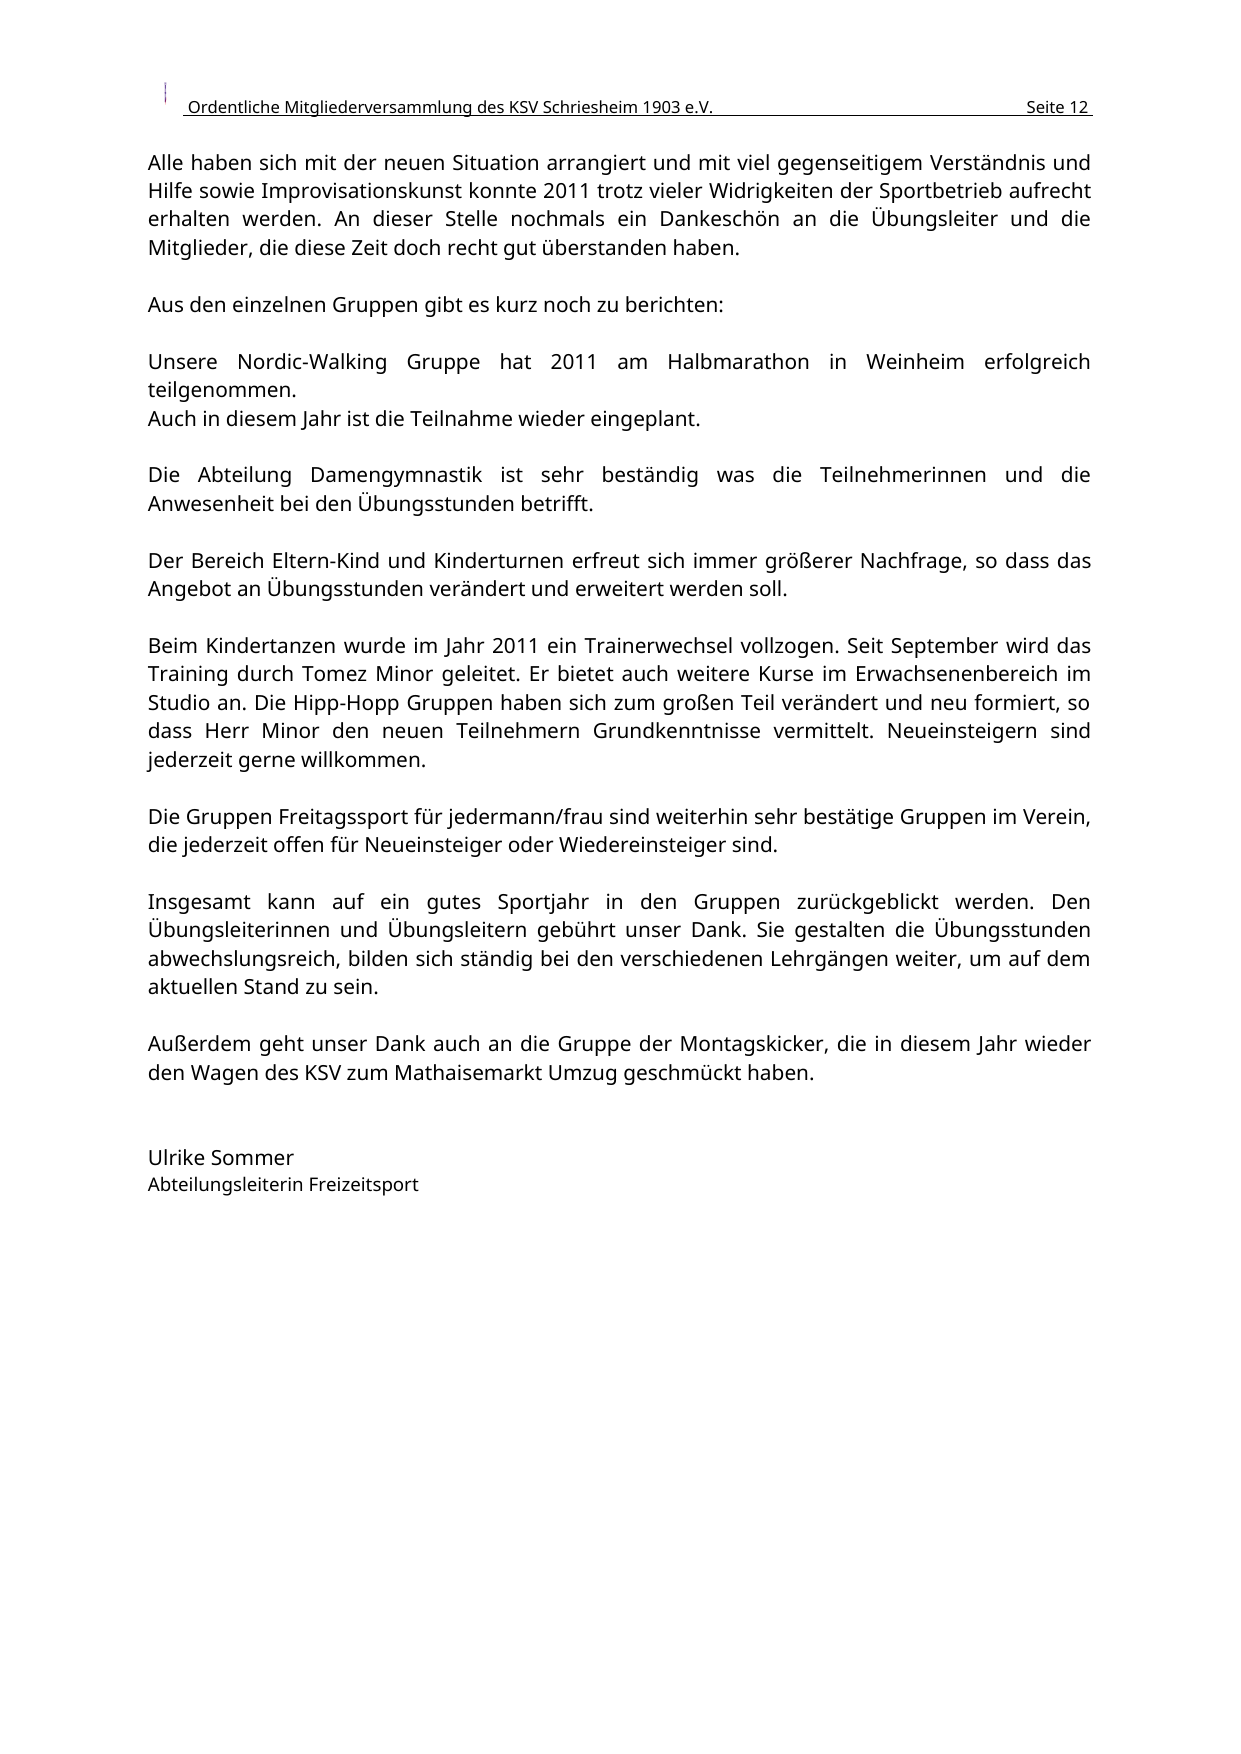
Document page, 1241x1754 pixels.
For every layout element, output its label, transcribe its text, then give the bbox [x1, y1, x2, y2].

text Abteilungsleiterin Freizeitsport [148, 1171, 1092, 1197]
text Auch in diesem Jahr ist die Teilnahme wieder eingeplant. [148, 404, 1092, 432]
text Beim Kindertanzen wurde im Jahr 2011 ein Trainerwechsel vollzogen. Seit September wird das Training durch Tomez Minor geleitet. Er bietet auch weitere Kurse im Erwachsenenbereich im Studio an. Die Hipp-Hopp Gruppen haben sich zum großen Teil verändert und neu formiert, so dass Herr Minor den neuen Teilnehmern Grundkenntnisse vermittelt. Neueinsteigern sind jederzeit gerne willkommen. [148, 631, 1092, 773]
text Der Bereich Eltern-Kind und Kinderturnen erfreut sich immer größerer Nachfrage, so dass das Angebot an Übungsstunden verändert und erweitert werden soll. [148, 546, 1092, 603]
text Alle haben sich mit der neuen Situation arrangiert und mit viel gegenseitigem Verständnis und Hilfe sowie Improvisationskunst konnte 2011 trotz vieler Widrigkeiten der Sportbetrieb aufrecht erhalten werden. An dieser Stelle nochmals ein Dankeschön an die Übungsleiter und die Mitglieder, die diese Zeit doch recht gut überstanden haben. [148, 148, 1092, 261]
text Aus den einzelnen Gruppen gibt es kurz noch zu berichten: [148, 290, 1092, 318]
text Ulrike Sommer [148, 1143, 1092, 1171]
text Die Abteilung Damengymnastik ist sehr beständig was die Teilnehmerinnen und die Anwesenheit bei den Übungsstunden betrifft. [148, 461, 1092, 517]
text Insgesamt kann auf ein gutes Sportjahr in den Gruppen zurückgeblickt werden. Den Übungsleiterinnen und Übungsleitern gebührt unser Dank. Sie gestalten die Übungsstunden abwechslungsreich, bilden sich ständig bei den verschiedenen Lehrgängen weiter, um auf dem aktuellen Stand zu sein. [148, 887, 1092, 1001]
text Unsere Nordic-Walking Gruppe hat 2011 am Halbmarathon in Weinheim erfolgreich teilgenommen. [148, 347, 1092, 404]
text Die Gruppen Freitagssport für jedermann/frau sind weiterhin sehr bestätige Gruppen im Verein, die jederzeit offen für Neueinsteiger oder Wiedereinsteiger sind. [148, 802, 1092, 859]
text Außerdem geht unser Dank auch an die Gruppe der Montagskicker, die in diesem Jahr wieder den Wagen des KSV zum Mathaisemarkt Umzug geschmückt haben. [148, 1029, 1092, 1086]
